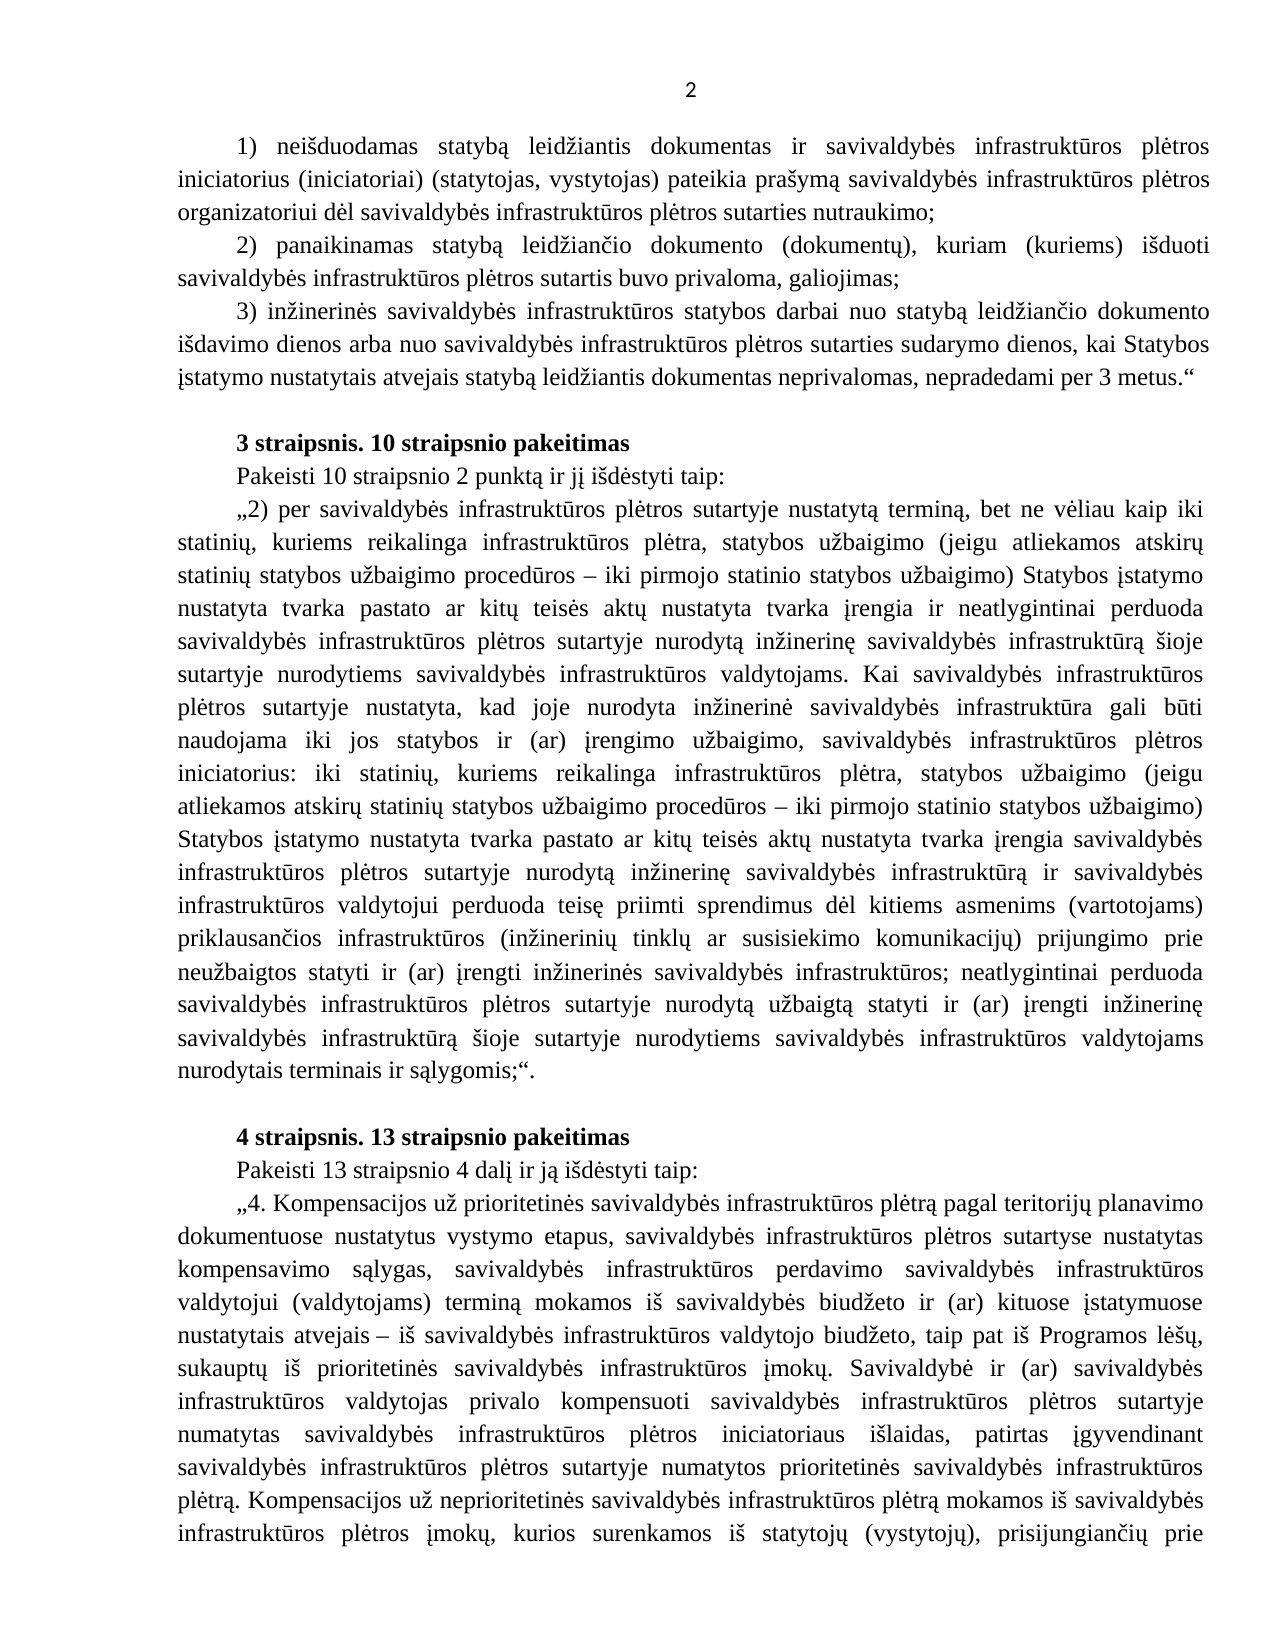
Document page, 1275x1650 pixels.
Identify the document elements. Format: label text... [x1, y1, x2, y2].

text 3 straipsnis. 10 straipsnio pakeitimas [177, 428, 1211, 457]
text „2) per savivaldybės infrastruktūros plėtros sutartyje nustatytą terminą, bet ne vėliau kaip iki statinių, kuriems reikalinga infrastruktūros plėtra, statybos užbaigimo (jeigu atliekamos atskirų statinių statybos užbaigimo procedūros – iki pirmojo statinio statybos užbaigimo) Statybos įstatymo nustatyta tvarka pastato ar kitų teisės aktų nustatyta tvarka įrengia ir neatlygintinai perduoda savivaldybės infrastruktūros plėtros sutartyje nurodytą inžinerinę savivaldybės infrastruktūrą šioje sutartyje nurodytiems savivaldybės infrastruktūros valdytojams. Kai savivaldybės infrastruktūros plėtros sutartyje nustatyta, kad joje nurodyta inžinerinė savivaldybės infrastruktūra gali būti naudojama iki jos statybos ir (ar) įrengimo užbaigimo, savivaldybės infrastruktūros plėtros iniciatorius: iki statinių, kuriems reikalinga infrastruktūros plėtra, statybos užbaigimo (jeigu atliekamos atskirų statinių statybos užbaigimo procedūros – iki pirmojo statinio statybos užbaigimo) Statybos įstatymo nustatyta tvarka pastato ar kitų teisės aktų nustatyta tvarka įrengia savivaldybės infrastruktūros plėtros sutartyje nurodytą inžinerinę savivaldybės infrastruktūrą ir savivaldybės infrastruktūros valdytojui perduoda teisę priimti sprendimus dėl kitiems asmenims (vartotojams) priklausančios infrastruktūros (inžinerinių tinklų ar susisiekimo komunikacijų) prijungimo prie neužbaigtos statyti ir (ar) įrengti inžinerinės savivaldybės infrastruktūros; neatlygintinai perduoda savivaldybės infrastruktūros plėtros sutartyje nurodytą užbaigtą statyti ir (ar) įrengti inžinerinę savivaldybės infrastruktūrą šioje sutartyje nurodytiems savivaldybės infrastruktūros valdytojams nurodytais terminais ir sąlygomis;“. [177, 494, 1204, 1084]
text 2) panaikinamas statybą leidžiančio dokumento (dokumentų), kuriam (kuriems) išduoti savivaldybės infrastruktūros plėtros sutartis buvo privaloma, galiojimas; [177, 230, 1211, 292]
text Pakeisti 10 straipsnio 2 punktą ir jį išdėstyti taip: [177, 461, 1211, 490]
text Pakeisti 13 straipsnio 4 dalį ir ją išdėstyti taip: [177, 1155, 1204, 1183]
text 4 straipsnis. 13 straipsnio pakeitimas [177, 1122, 1211, 1150]
text 3) inžinerinės savivaldybės infrastruktūros statybos darbai nuo statybą leidžiančio dokumento išdavimo dienos arba nuo savivaldybės infrastruktūros plėtros sutarties sudarymo dienos, kai Statybos įstatymo nustatytais atvejais statybą leidžiantis dokumentas neprivalomas, nepradedami per 3 metus.“ [177, 296, 1211, 391]
text „4. Kompensacijos už prioritetinės savivaldybės infrastruktūros plėtrą pagal teritorijų planavimo dokumentuose nustatytus vystymo etapus, savivaldybės infrastruktūros plėtros sutartyse nustatytas kompensavimo sąlygas, savivaldybės infrastruktūros perdavimo savivaldybės infrastruktūros valdytojui (valdytojams) terminą mokamos iš savivaldybės biudžeto ir (ar) kituose įstatymuose nustatytais atvejais – iš savivaldybės infrastruktūros valdytojo biudžeto, taip pat iš Programos lėšų, sukauptų iš prioritetinės savivaldybės infrastruktūros įmokų. Savivaldybė ir (ar) savivaldybės infrastruktūros valdytojas privalo kompensuoti savivaldybės infrastruktūros plėtros sutartyje numatytas savivaldybės infrastruktūros plėtros iniciatoriaus išlaidas, patirtas įgyvendinant savivaldybės infrastruktūros plėtros sutartyje numatytos prioritetinės savivaldybės infrastruktūros plėtrą. Kompensacijos už neprioritetinės savivaldybės infrastruktūros plėtrą mokamos iš savivaldybės infrastruktūros plėtros įmokų, kurios surenkamos iš statytojų (vystytojų), prisijungiančių prie [177, 1188, 1204, 1547]
text 1) neišduodamas statybą leidžiantis dokumentas ir savivaldybės infrastruktūros plėtros iniciatorius (iniciatoriai) (statytojas, vystytojas) pateikia prašymą savivaldybės infrastruktūros plėtros organizatoriui dėl savivaldybės infrastruktūros plėtros sutarties nutraukimo; [177, 131, 1211, 226]
